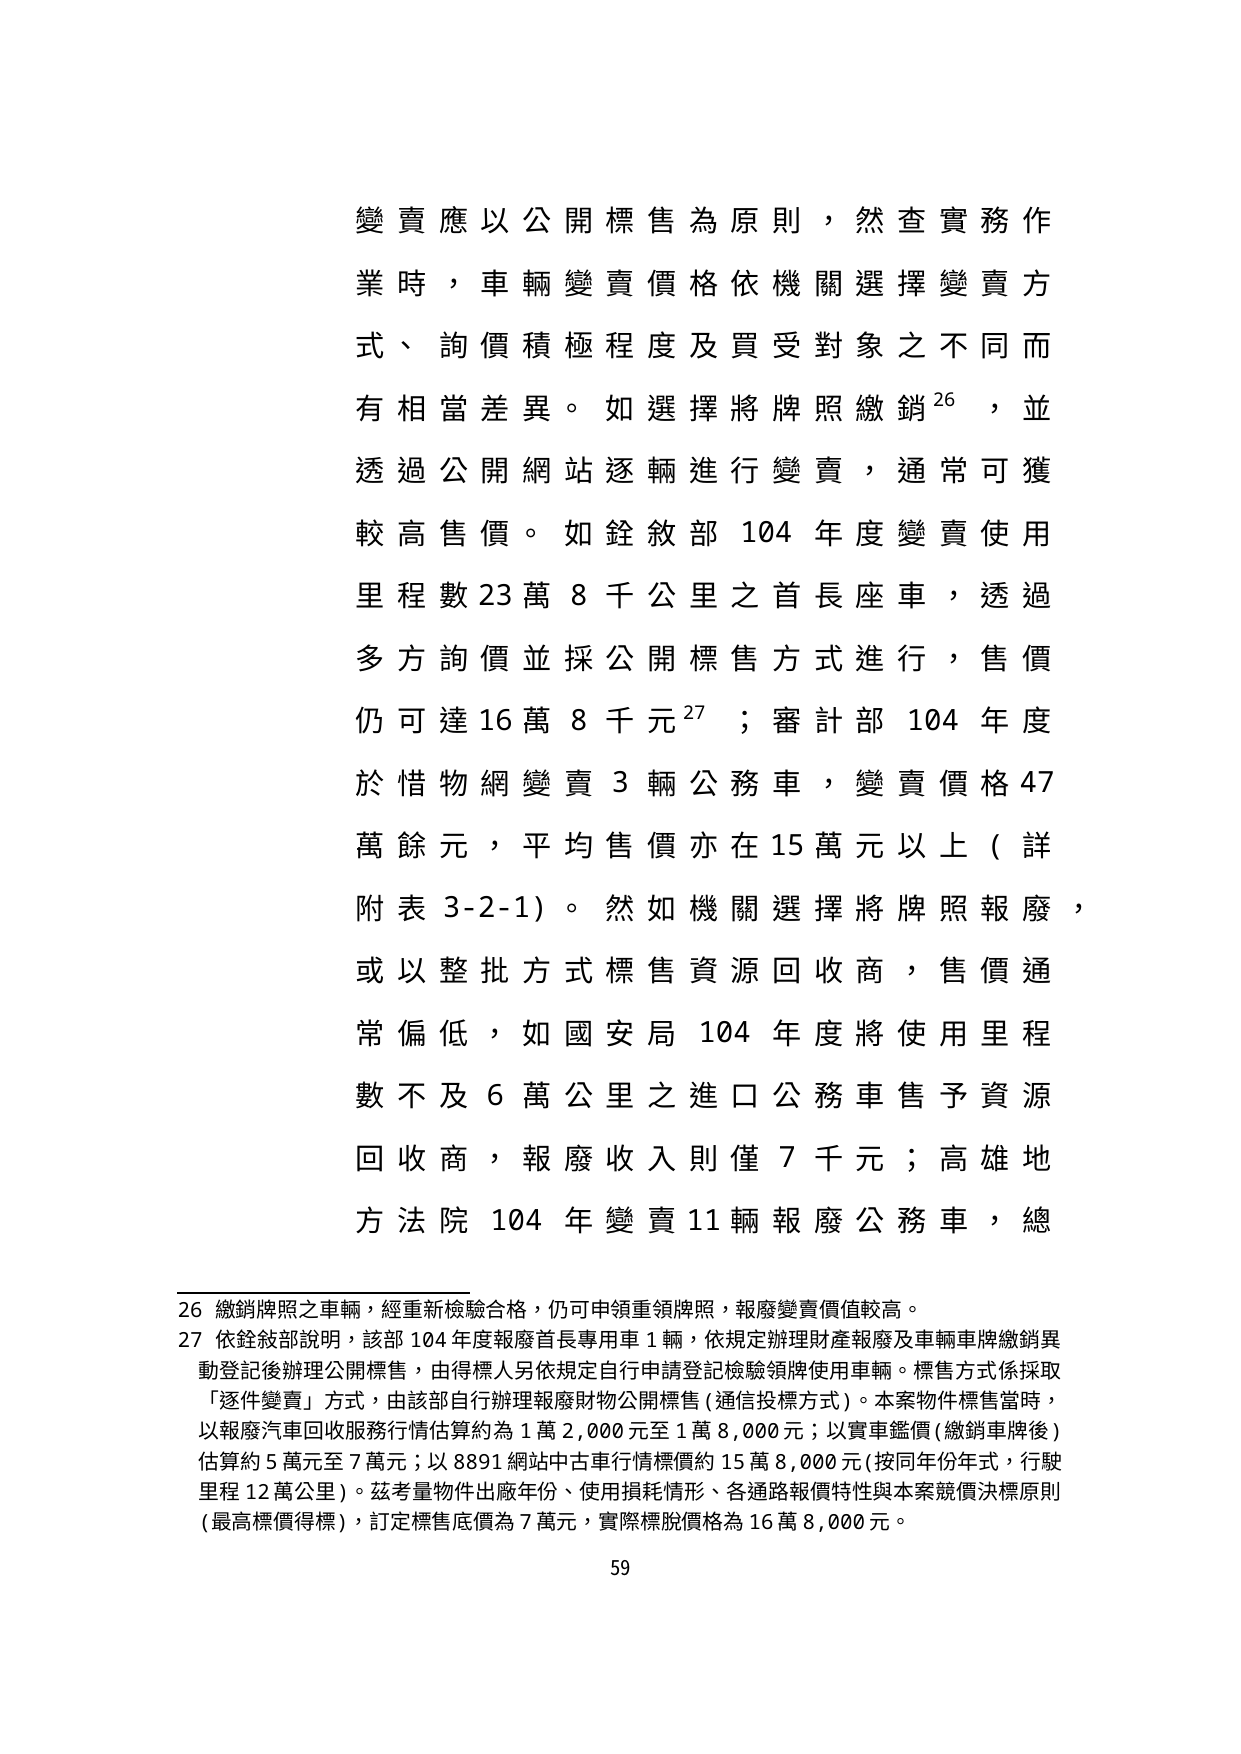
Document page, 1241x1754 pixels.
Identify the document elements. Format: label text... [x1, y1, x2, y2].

text 依銓敍部說明，該部104年度報廢首長專用車1輛，依規定辦理財產報廢及車輛車牌繳銷異動登記後辦理公開標售，由得標人另依規定自行申請登記檢驗領牌使用車輛。標售方式係採取「逐件變賣」方式，由該部自行辦理報廢財物公開標售(通信投標方式)。本案物件標售當時，以報廢汽車回收服務行情估算約為1萬2,000元至1萬8,000元；以實車鑑價(繳銷車牌後)估算約5萬元至7萬元；以8891網站中古車行情標價約15萬8,000元(按同年份年式，行駛里程12萬公里)。茲考量物件出廠年份、使用損耗情形、各通路報價特性與本案競價決標原則(最高標價得標)，訂定標售底價為7萬元，實際標脫價格為16萬8,000元。 [177, 1324, 1063, 1536]
text (2)各機關辦理財產報廢之車輛係指已達一定使用年限或需耗費一定維修費用之車輛，然此並非指車輛已毫無使用價值。財政部訂頒「各機關奉准報廢財產之變賣及估價作業程序」雖明定，報廢財產變賣應以公開標售為原則，然查實務作業時，車輛變賣價格依機關選擇變賣方式、詢價積極程度及買受對象之不同而有相當差異。如選擇將牌照繳銷，並透過公開網站逐輛進行變賣，通常可獲較高售價。如銓敘部104年度變賣使用里程數23萬8千公里之首長座車，透過多方詢價並採公開標售方式進行，售價仍可達16萬8千元；審計部104年度於惜物網變賣3輛公務車，變賣價格47萬餘元，平均售價亦在15萬元以上(詳附表3-2-1)。然如機關選擇將牌照報廢，或以整批方式標售資源回收商，售價通常偏低，如國安局104年度將使用里程數不及6萬公里之進口公務車售予資源回收商，報廢收入則僅7千元；高雄地方法院104年變賣11輛報廢公務車，總價7萬8千餘元，平均每輛車售價僅7千餘元(詳附表3-2-2)。 [301, 177, 1058, 1240]
text 繳銷牌照之車輛，經重新檢驗合格，仍可申領重領牌照，報廢變賣價值較高。 [177, 1293, 1063, 1324]
